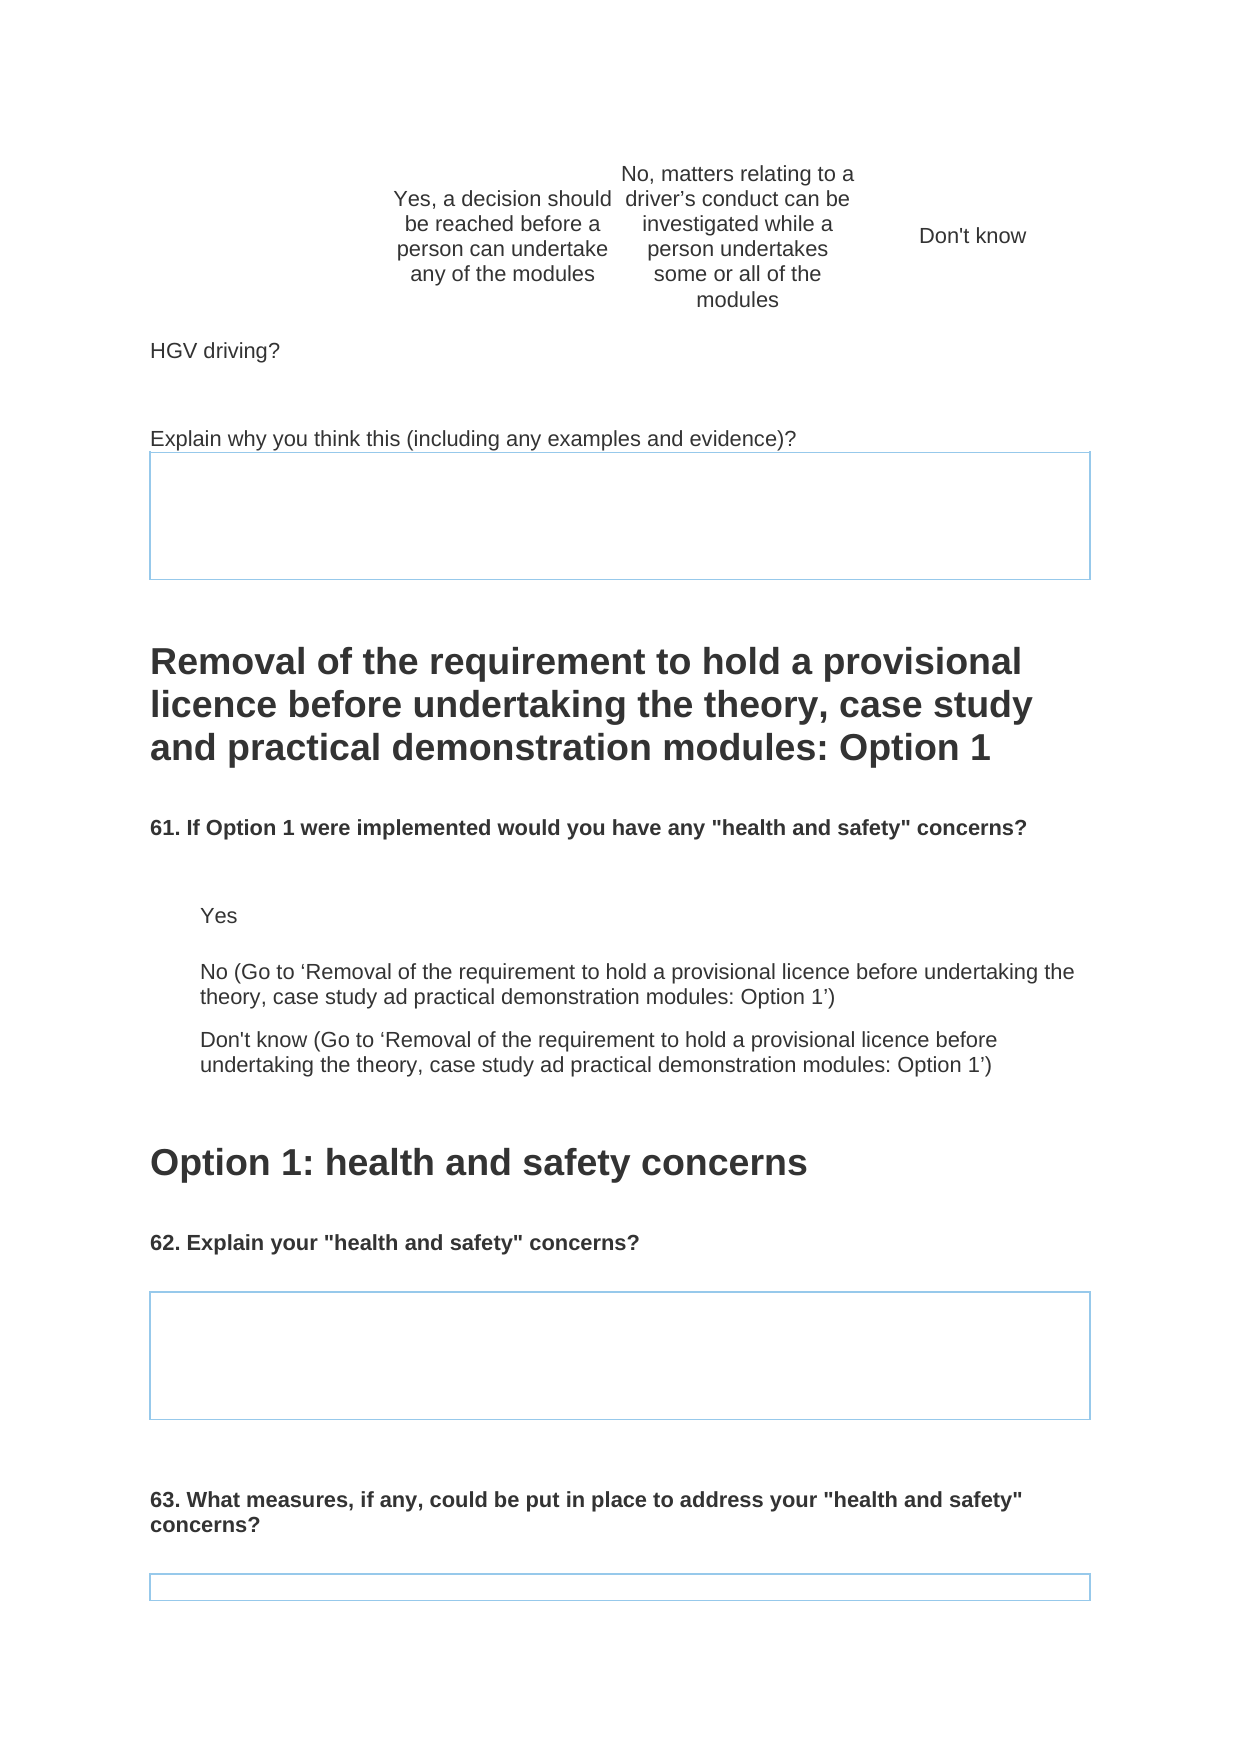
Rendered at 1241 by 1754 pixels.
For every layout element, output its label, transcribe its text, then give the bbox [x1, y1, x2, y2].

text Removal of the requirement to hold a provisional licence before undertaking the theory, case study and practical demonstration modules: Option 1 [150, 639, 1090, 768]
table_cell [855, 312, 1090, 380]
table_cell [620, 312, 855, 380]
table_cell No (Go to ‘Removal of the requirement to hold a provisional licence before undertaking the theory, case study ad practical demonstration modules: Option 1’) [200, 945, 1090, 1013]
table_header [151, 453, 1089, 579]
table_cell HGV driving? [150, 312, 385, 380]
table_header [151, 1293, 1089, 1418]
text Explain why you think this (including any examples and evidence)? [150, 426, 1090, 451]
table_header [150, 150, 385, 312]
text Option 1: health and safety concerns [150, 1140, 1090, 1183]
subtitle 62. Explain your "health and safety" concerns? [150, 1230, 1090, 1255]
table_header [151, 1575, 1089, 1600]
table_cell [385, 312, 620, 380]
subtitle 61. If Option 1 were implemented would you have any "health and safety" concerns? [150, 815, 1090, 841]
table_header No, matters relating to a driver’s conduct can be investigated while a person undertakes some or all of the modules [620, 150, 855, 312]
table_cell [150, 1013, 200, 1081]
table_header Yes [200, 876, 1090, 944]
table_cell Don't know (Go to ‘Removal of the requirement to hold a provisional licence before undertaking the theory, case study ad practical demonstration modules: Option 1’) [200, 1013, 1090, 1081]
table_cell [150, 945, 200, 1013]
table_header Don't know [855, 150, 1090, 312]
table_header [150, 876, 200, 944]
table_header Yes, a decision should be reached before a person can undertake any of the modules [385, 150, 620, 312]
subtitle 63. What measures, if any, could be put in place to address your "health and safety" concerns? [150, 1487, 1090, 1537]
